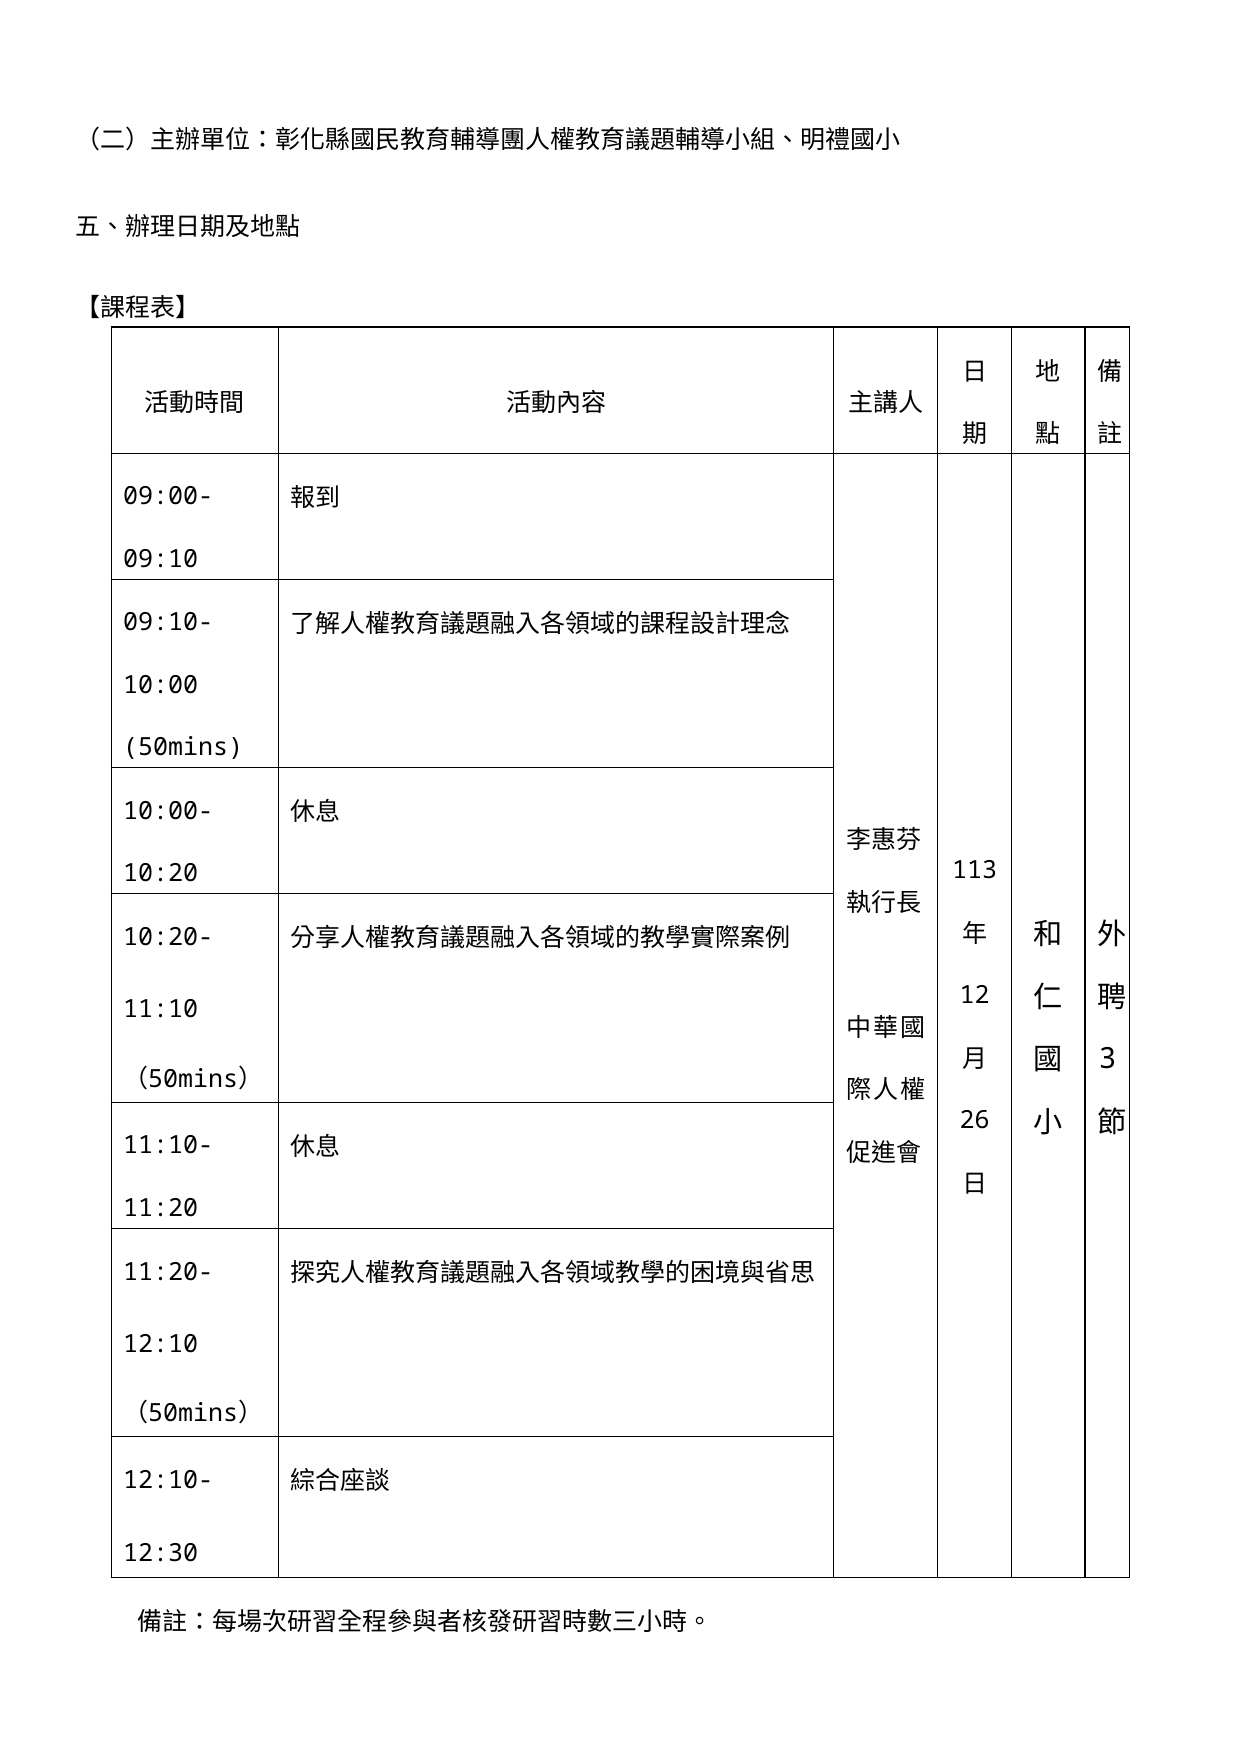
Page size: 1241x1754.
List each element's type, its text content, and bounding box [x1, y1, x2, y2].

text 五、辦理日期及地點 [75, 183, 1165, 246]
table_cell 11:20-12:10 （50mins） [112, 1229, 278, 1436]
text 備註：每場次研習全程參與者核發研習時數三小時。 [75, 1578, 1165, 1640]
table_cell 探究人權教育議題融入各領域教學的困境與省思 [279, 1229, 833, 1436]
table_header 地點 [1012, 328, 1084, 452]
table_cell 休息 [279, 1103, 833, 1228]
text 【課程表】 [75, 264, 1165, 326]
table_header 備註 [1086, 328, 1129, 452]
table_cell 09:00-09:10 [112, 454, 278, 578]
table_cell 10:00-10:20 [112, 768, 278, 893]
table_cell 09:10-10:00 (50mins) [112, 580, 278, 767]
table_cell 李惠芬 執行長 中華國際人權促進會 [834, 454, 937, 1577]
table_cell 綜合座談 [279, 1437, 833, 1577]
table_cell 休息 [279, 768, 833, 893]
table_cell 報到 [279, 454, 833, 578]
table_header 活動時間 [112, 328, 278, 452]
table_header 活動內容 [279, 328, 833, 452]
table_cell 分享人權教育議題融入各領域的教學實際案例 [279, 894, 833, 1102]
table_cell 和仁國小 [1012, 454, 1084, 1577]
table_cell 了解人權教育議題融入各領域的課程設計理念 [279, 580, 833, 767]
table_cell 10:20-11:10 （50mins） [112, 894, 278, 1102]
table_header 主講人 [834, 328, 937, 452]
table_header 日期 [938, 328, 1011, 452]
table_cell 12:10-12:30 [112, 1437, 278, 1577]
text （二）主辦單位：彰化縣國民教育輔導團人權教育議題輔導小組、明禮國小 [75, 96, 1165, 158]
table_cell 113年 12月26日 [938, 454, 1011, 1577]
table_cell 11:10-11:20 [112, 1103, 278, 1228]
table_cell 外聘3節 [1086, 454, 1129, 1577]
